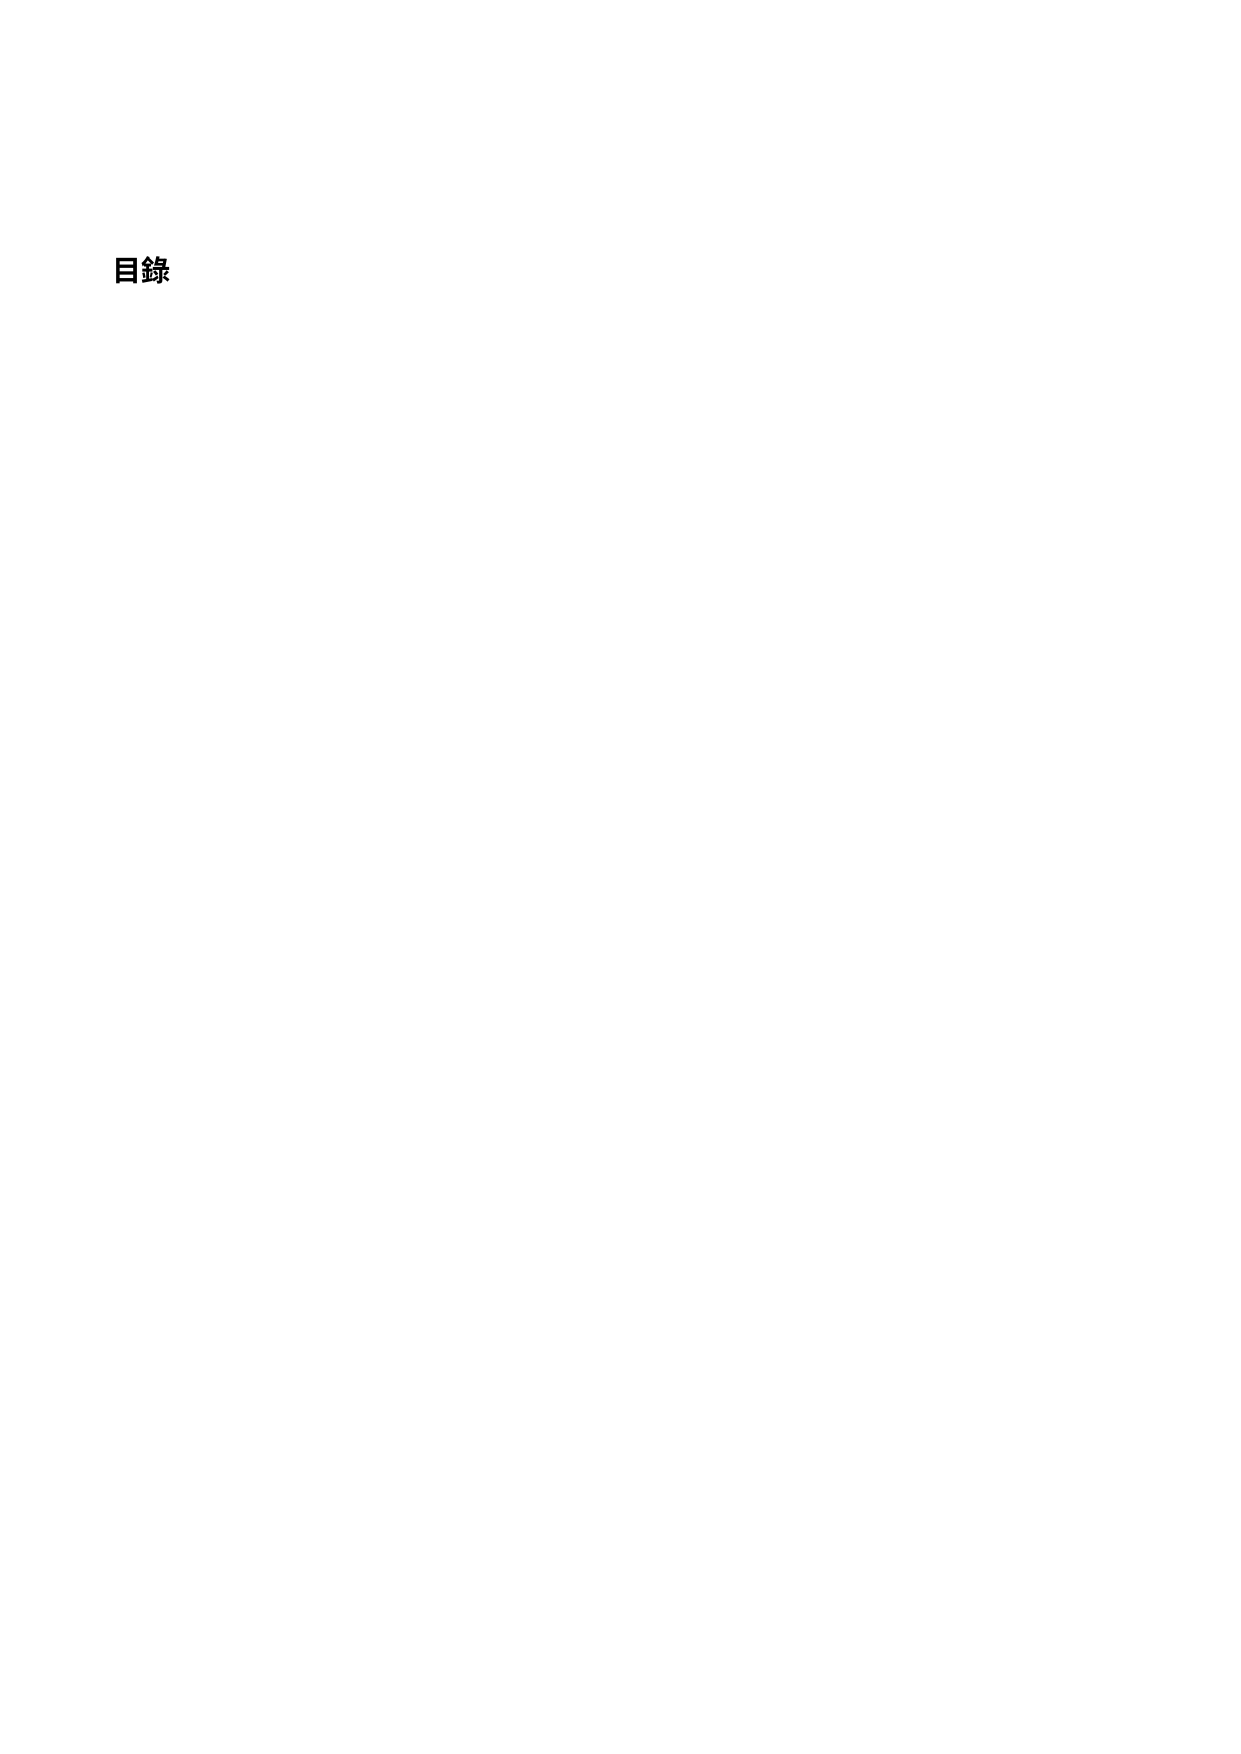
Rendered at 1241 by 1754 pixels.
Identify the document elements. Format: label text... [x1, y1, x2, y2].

text 目錄 [112, 225, 1128, 300]
